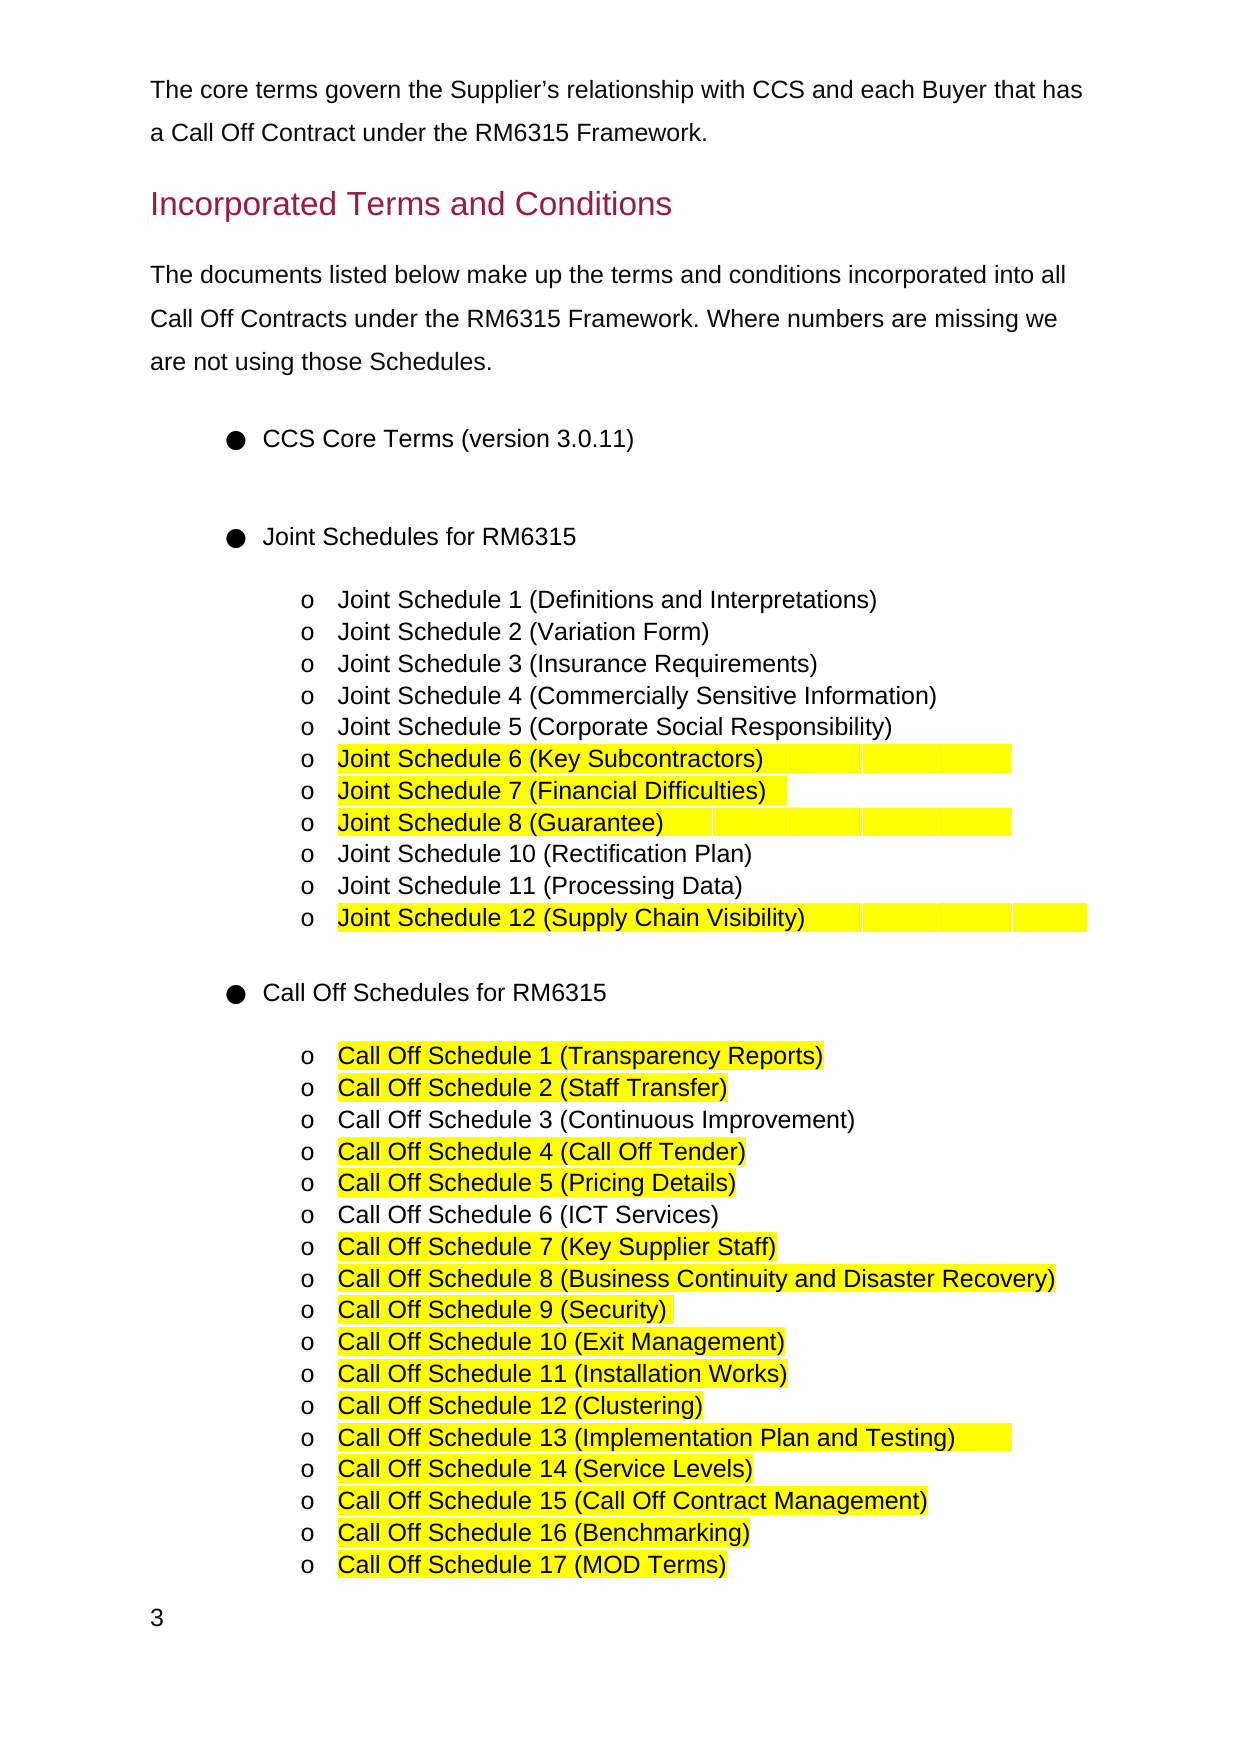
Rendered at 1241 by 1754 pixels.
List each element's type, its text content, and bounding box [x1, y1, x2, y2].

text The core terms govern the Supplier’s relationship with CCS and each Buyer that has a Call Off Contract under the RM6315 Framework. [150, 75, 1090, 147]
list Joint Schedule 6 (Key Subcontractors) [300, 744, 1090, 775]
list Call Off Schedules for RM6315 [225, 964, 1090, 1016]
list Call Off Schedule 14 (Service Levels) [300, 1454, 1090, 1485]
list Joint Schedules for RM6315 [225, 508, 1090, 560]
list Call Off Schedule 4 (Call Off Tender) [300, 1137, 1090, 1167]
list Joint Schedule 3 (Insurance Requirements) [300, 649, 1090, 680]
list Joint Schedule 1 (Definitions and Interpretations) [300, 585, 1090, 616]
list Joint Schedule 7 (Financial Difficulties) [300, 776, 1090, 807]
subtitle Incorporated Terms and Conditions [150, 184, 1090, 223]
list Call Off Schedule 5 (Pricing Details) [300, 1168, 1090, 1199]
list Call Off Schedule 3 (Continuous Improvement) [300, 1105, 1090, 1136]
list Call Off Schedule 2 (Staff Transfer) [300, 1073, 1090, 1104]
list CCS Core Terms (version 3.0.11) [225, 411, 1090, 462]
list Call Off Schedule 10 (Exit Management) [300, 1327, 1090, 1358]
list Call Off Schedule 16 (Benchmarking) [300, 1518, 1090, 1549]
list Call Off Schedule 7 (Key Supplier Staff) [300, 1232, 1090, 1263]
list Call Off Schedule 13 (Implementation Plan and Testing) [300, 1422, 1090, 1453]
list Joint Schedule 2 (Variation Form) [300, 617, 1090, 648]
list Call Off Schedule 6 (ICT Services) [300, 1200, 1090, 1231]
list Call Off Schedule 15 (Call Off Contract Management) [300, 1486, 1090, 1517]
list Call Off Schedule 11 (Installation Works) [300, 1359, 1090, 1390]
list Joint Schedule 5 (Corporate Social Responsibility) [300, 712, 1090, 743]
list Call Off Schedule 9 (Security) [300, 1295, 1090, 1326]
list Call Off Schedule 17 (MOD Terms) [300, 1549, 1090, 1581]
list Joint Schedule 12 (Supply Chain Visibility) [300, 903, 1090, 934]
list Joint Schedule 11 (Processing Data) [300, 871, 1090, 902]
list Joint Schedule 4 (Commercially Sensitive Information) [300, 681, 1090, 712]
list Joint Schedule 8 (Guarantee) [300, 808, 1090, 839]
list Call Off Schedule 12 (Clustering) [300, 1391, 1090, 1422]
text The documents listed below make up the terms and conditions incorporated into all Call Off Contracts under the RM6315 Framework. Where numbers are missing we are not using those Schedules. [150, 261, 1090, 376]
list Call Off Schedule 1 (Transparency Reports) [300, 1041, 1090, 1072]
list Call Off Schedule 8 (Business Continuity and Disaster Recovery) [300, 1264, 1090, 1294]
list Joint Schedule 10 (Rectification Plan) [300, 839, 1090, 870]
